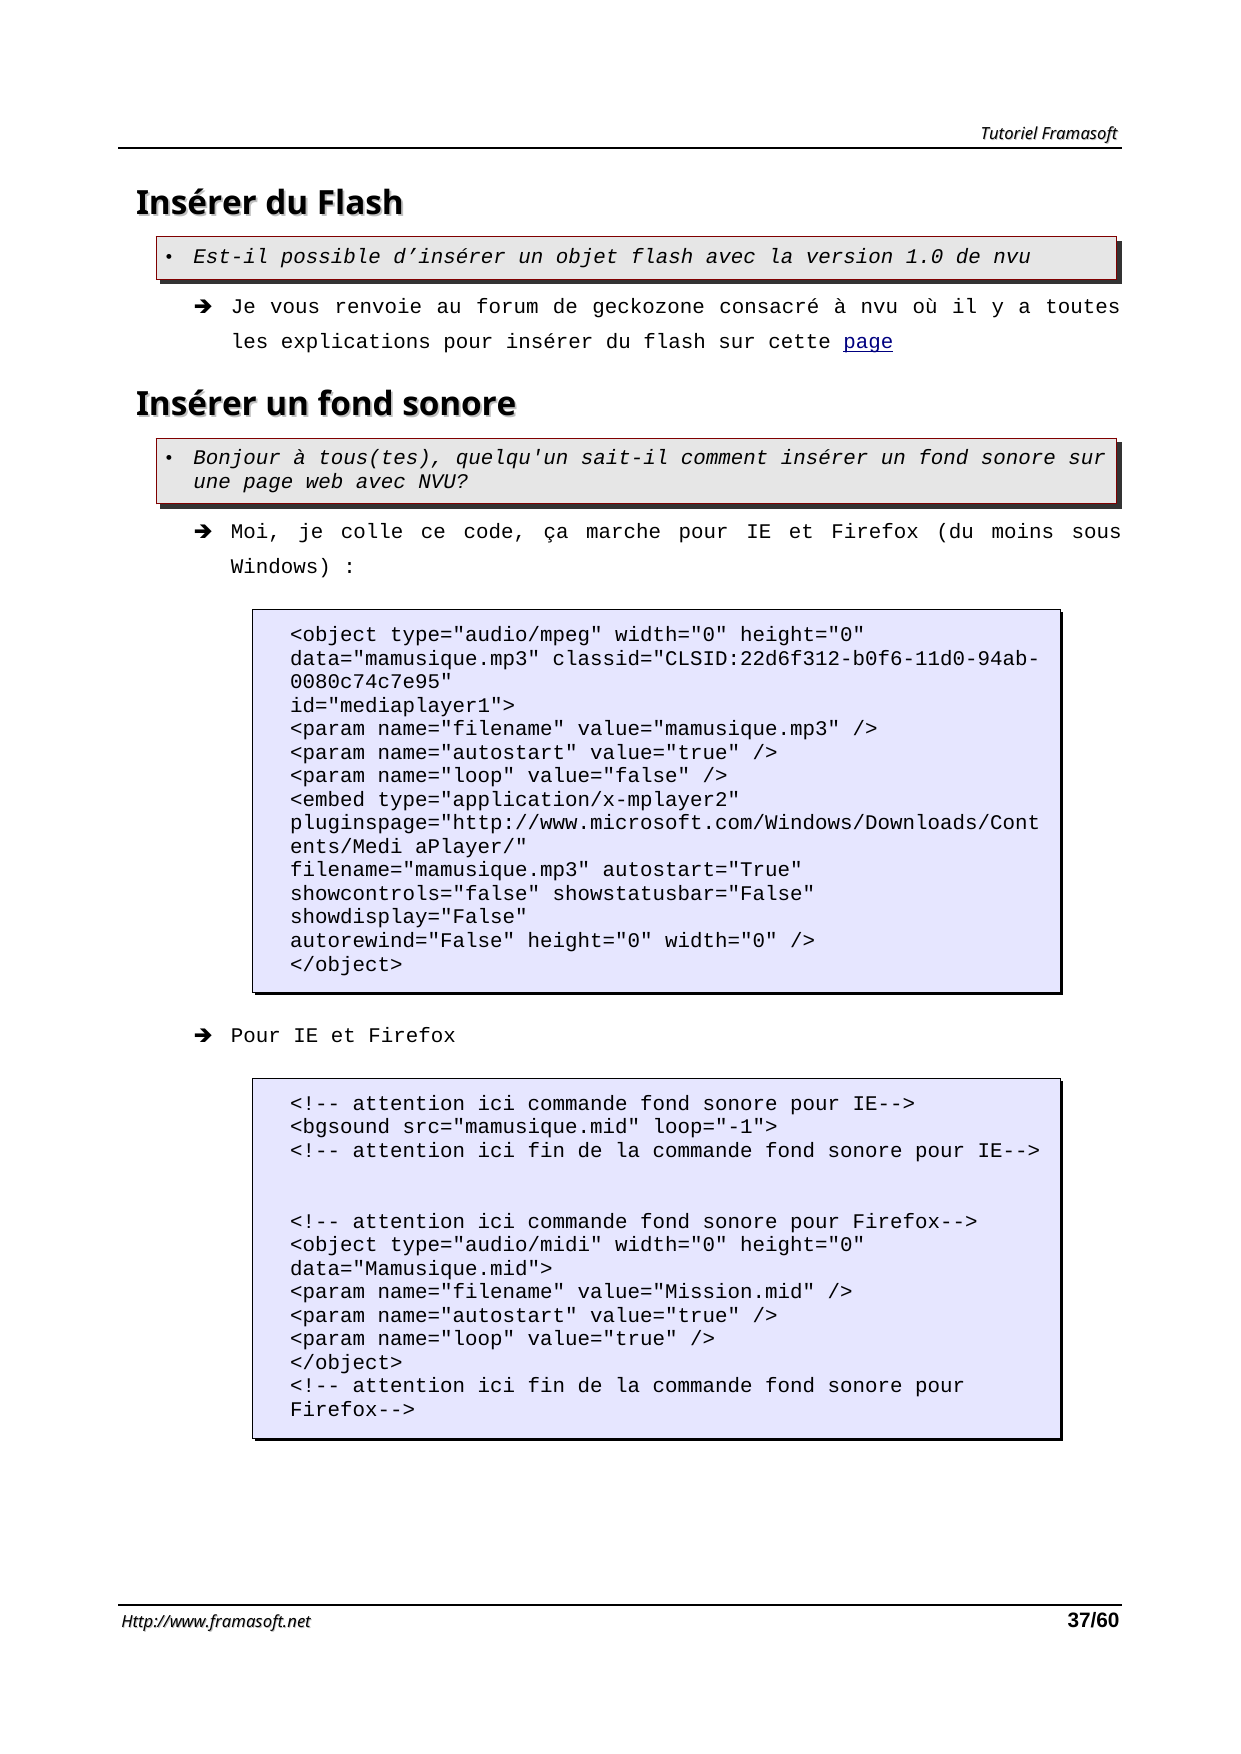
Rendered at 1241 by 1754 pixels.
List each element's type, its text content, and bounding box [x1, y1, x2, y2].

list Pour IE et Firefox [193, 1025, 1122, 1049]
list Je vous renvoie au forum de geckozone consacré à nvu où il y a toutes les explications pour insérer du flash sur cette page [193, 296, 1122, 355]
list <!-- attention ici commande fond sonore pour IE--> <bgsound src="mamusique.mid" loop="-1"> <!-- attention ici fin de la commande fond sonore pour IE--> <!-- attention ici commande fond sonore pour Firefox--> <object type="audio/midi" width="0" height="0" data="Mamusique.mid"> <param name="filename" value="Mission.mid" /> <param name="autostart" value="true" /> <param name="loop" value="true" /> </object> <!-- attention ici fin de la commande fond sonore pour Firefox--> [253, 1079, 1060, 1438]
subtitle Insérer du Flash [118, 178, 1122, 224]
subtitle Insérer un fond sonore [118, 380, 1122, 425]
list Bonjour à tous(tes), quelqu'un sait-il comment insérer un fond sonore sur une page web avec NVU? [157, 439, 1116, 503]
list Est-il possible d’insérer un objet flash avec la version 1.0 de nvu [157, 237, 1116, 279]
list Moi, je colle ce code, ça marche pour IE et Firefox (du moins sous Windows) : [193, 521, 1122, 580]
list <object type="audio/mpeg" width="0" height="0" data="mamusique.mp3" classid="CLSID:22d6f312-b0f6-11d0-94ab-0080c74c7e95" id="mediaplayer1"> <param name="filename" value="mamusique.mp3" /> <param name="autostart" value="true" /> <param name="loop" value="false" /> <embed type="application/x-mplayer2" pluginspage="http://www.microsoft.com/Windows/Downloads/Contents/Medi aPlayer/" filename="mamusique.mp3" autostart="True" showcontrols="false" showstatusbar="False" showdisplay="False" autorewind="False" height="0" width="0" /> </object> [253, 610, 1060, 992]
